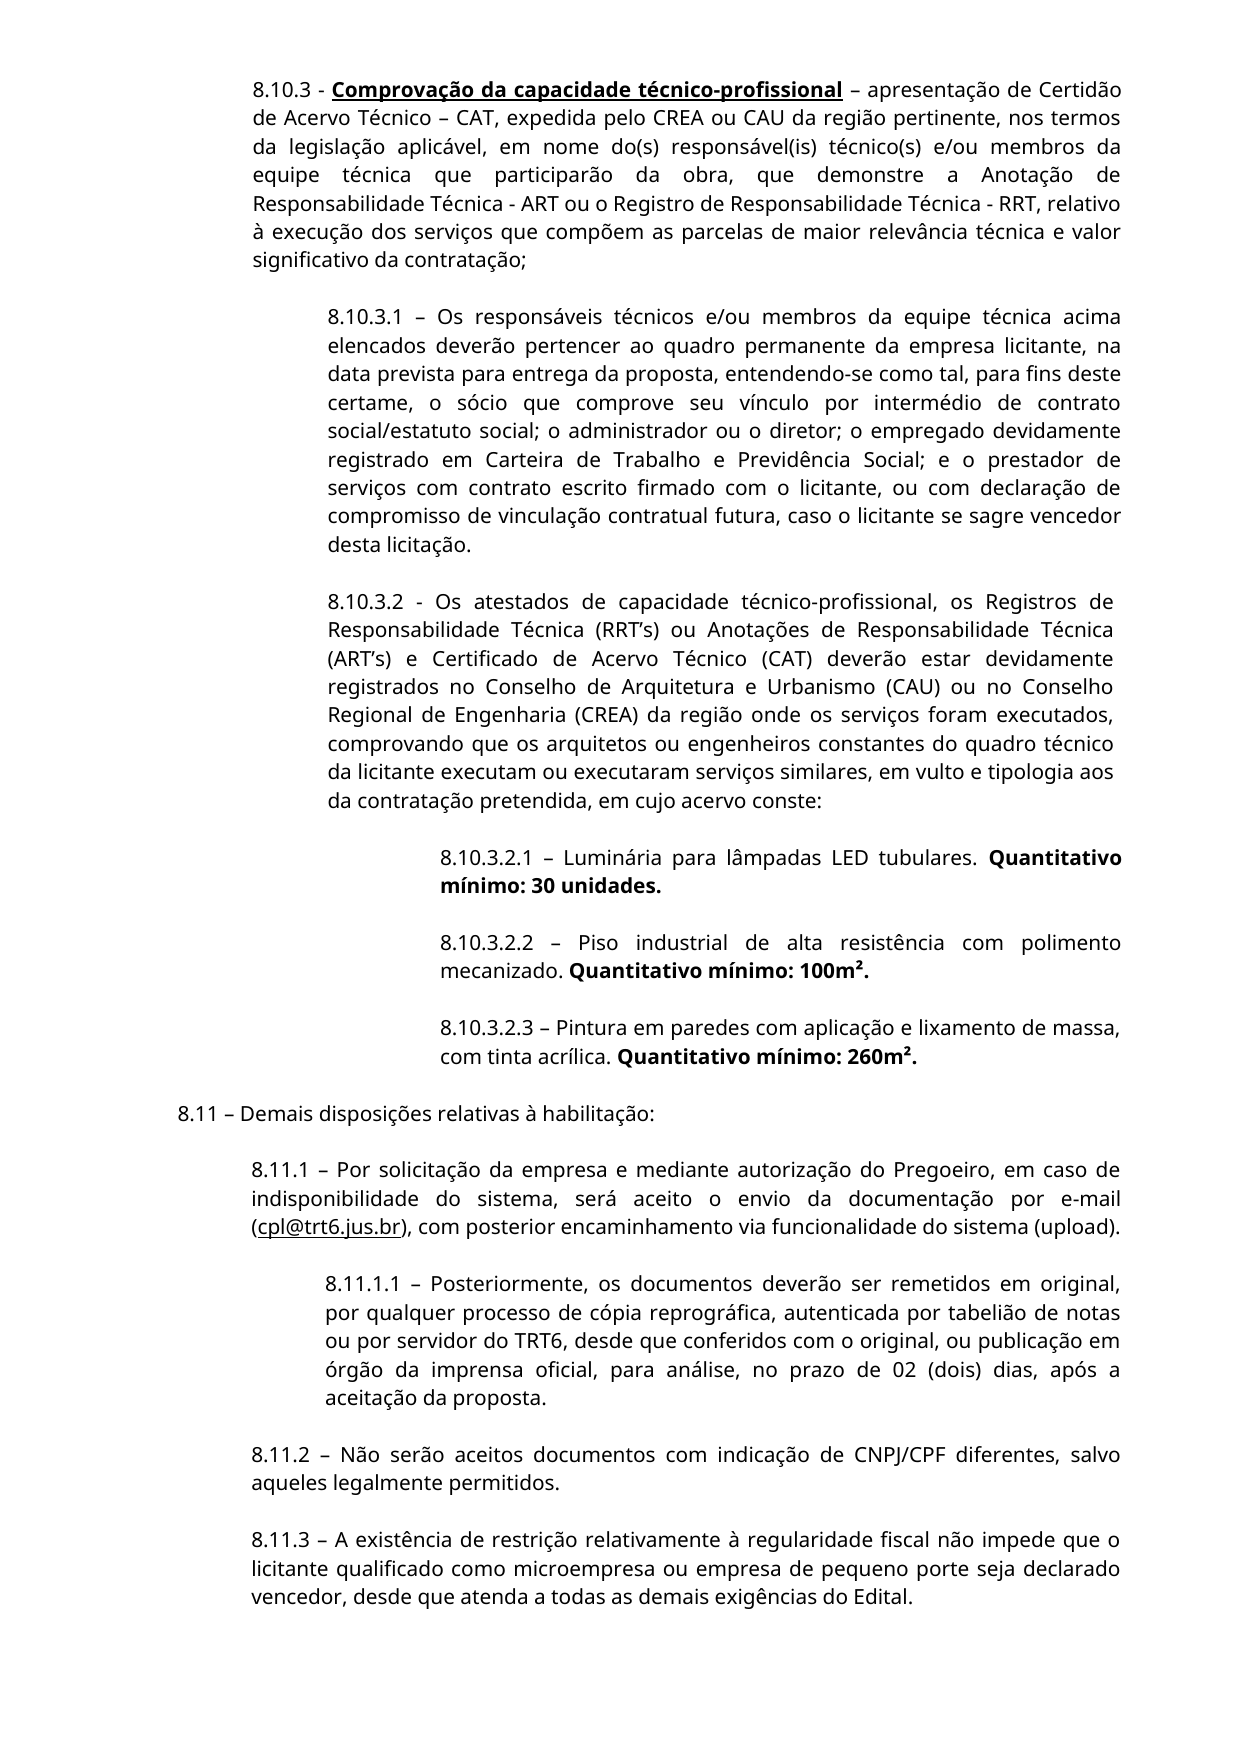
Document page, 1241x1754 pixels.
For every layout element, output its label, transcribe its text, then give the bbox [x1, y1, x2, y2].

text 8.10.3.2.3 – Pintura em paredes com aplicação e lixamento de massa, com tinta acrílica. Quantitativo mínimo: 260m². [440, 1013, 1122, 1070]
text 8.10.3 - Comprovação da capacidade técnico-profissional – apresentação de Certidão de Acervo Técnico – CAT, expedida pelo CREA ou CAU da região pertinente, nos termos da legislação aplicável, em nome do(s) responsável(is) técnico(s) e/ou membros da equipe técnica que participarão da obra, que demonstre a Anotação de Responsabilidade Técnica - ART ou o Registro de Responsabilidade Técnica - RRT, relativo à execução dos serviços que compõem as parcelas de maior relevância técnica e valor significativo da contratação; [252, 75, 1122, 274]
list 8.11.2 – Não serão aceitos documentos com indicação de CNPJ/CPF diferentes, salvo aqueles legalmente permitidos. [251, 1440, 1122, 1497]
text 8.10.3.1 – Os responsáveis técnicos e/ou membros da equipe técnica acima elencados deverão pertencer ao quadro permanente da empresa licitante, na data prevista para entrega da proposta, entendendo-se como tal, para fins deste certame, o sócio que comprove seu vínculo por intermédio de contrato social/estatuto social; o administrador ou o diretor; o empregado devidamente registrado em Carteira de Trabalho e Previdência Social; e o prestador de serviços com contrato escrito firmado com o licitante, ou com declaração de compromisso de vinculação contratual futura, caso o licitante se sagre vencedor desta licitação. [327, 302, 1122, 558]
text 8.11.1.1 – Posteriormente, os documentos deverão ser remetidos em original, por qualquer processo de cópia reprográfica, autenticada por tabelião de notas ou por servidor do TRT6, desde que conferidos com o original, ou publicação em órgão da imprensa oficial, para análise, no prazo de 02 (dois) dias, após a aceitação da proposta. [325, 1269, 1122, 1412]
text 8.10.3.2.1 – Luminária para lâmpadas LED tubulares. Quantitativo mínimo: 30 unidades. [440, 843, 1122, 900]
text 8.10.3.2.2 – Piso industrial de alta resistência com polimento mecanizado. Quantitativo mínimo: 100m². [440, 928, 1122, 985]
text 8.11 – Demais disposições relativas à habilitação: [177, 1099, 1122, 1127]
list 8.11.3 – A existência de restrição relativamente à regularidade fiscal não impede que o licitante qualificado como microempresa ou empresa de pequeno porte seja declarado vencedor, desde que atenda a todas as demais exigências do Edital. [251, 1525, 1122, 1611]
text 8.11.1 – Por solicitação da empresa e mediante autorização do Pregoeiro, em caso de indisponibilidade do sistema, será aceito o envio da documentação por e-mail (cpl@trt6.jus.br), com posterior encaminhamento via funcionalidade do sistema (upload). [251, 1156, 1122, 1241]
text 8.10.3.2 - Os atestados de capacidade técnico-profissional, os Registros de Responsabilidade Técnica (RRT’s) ou Anotações de Responsabilidade Técnica (ART’s) e Certificado de Acervo Técnico (CAT) deverão estar devidamente registrados no Conselho de Arquitetura e Urbanismo (CAU) ou no Conselho Regional de Engenharia (CREA) da região onde os serviços foram executados, comprovando que os arquitetos ou engenheiros constantes do quadro técnico da licitante executam ou executaram serviços similares, em vulto e tipologia aos da contratação pretendida, em cujo acervo conste: [327, 587, 1115, 814]
